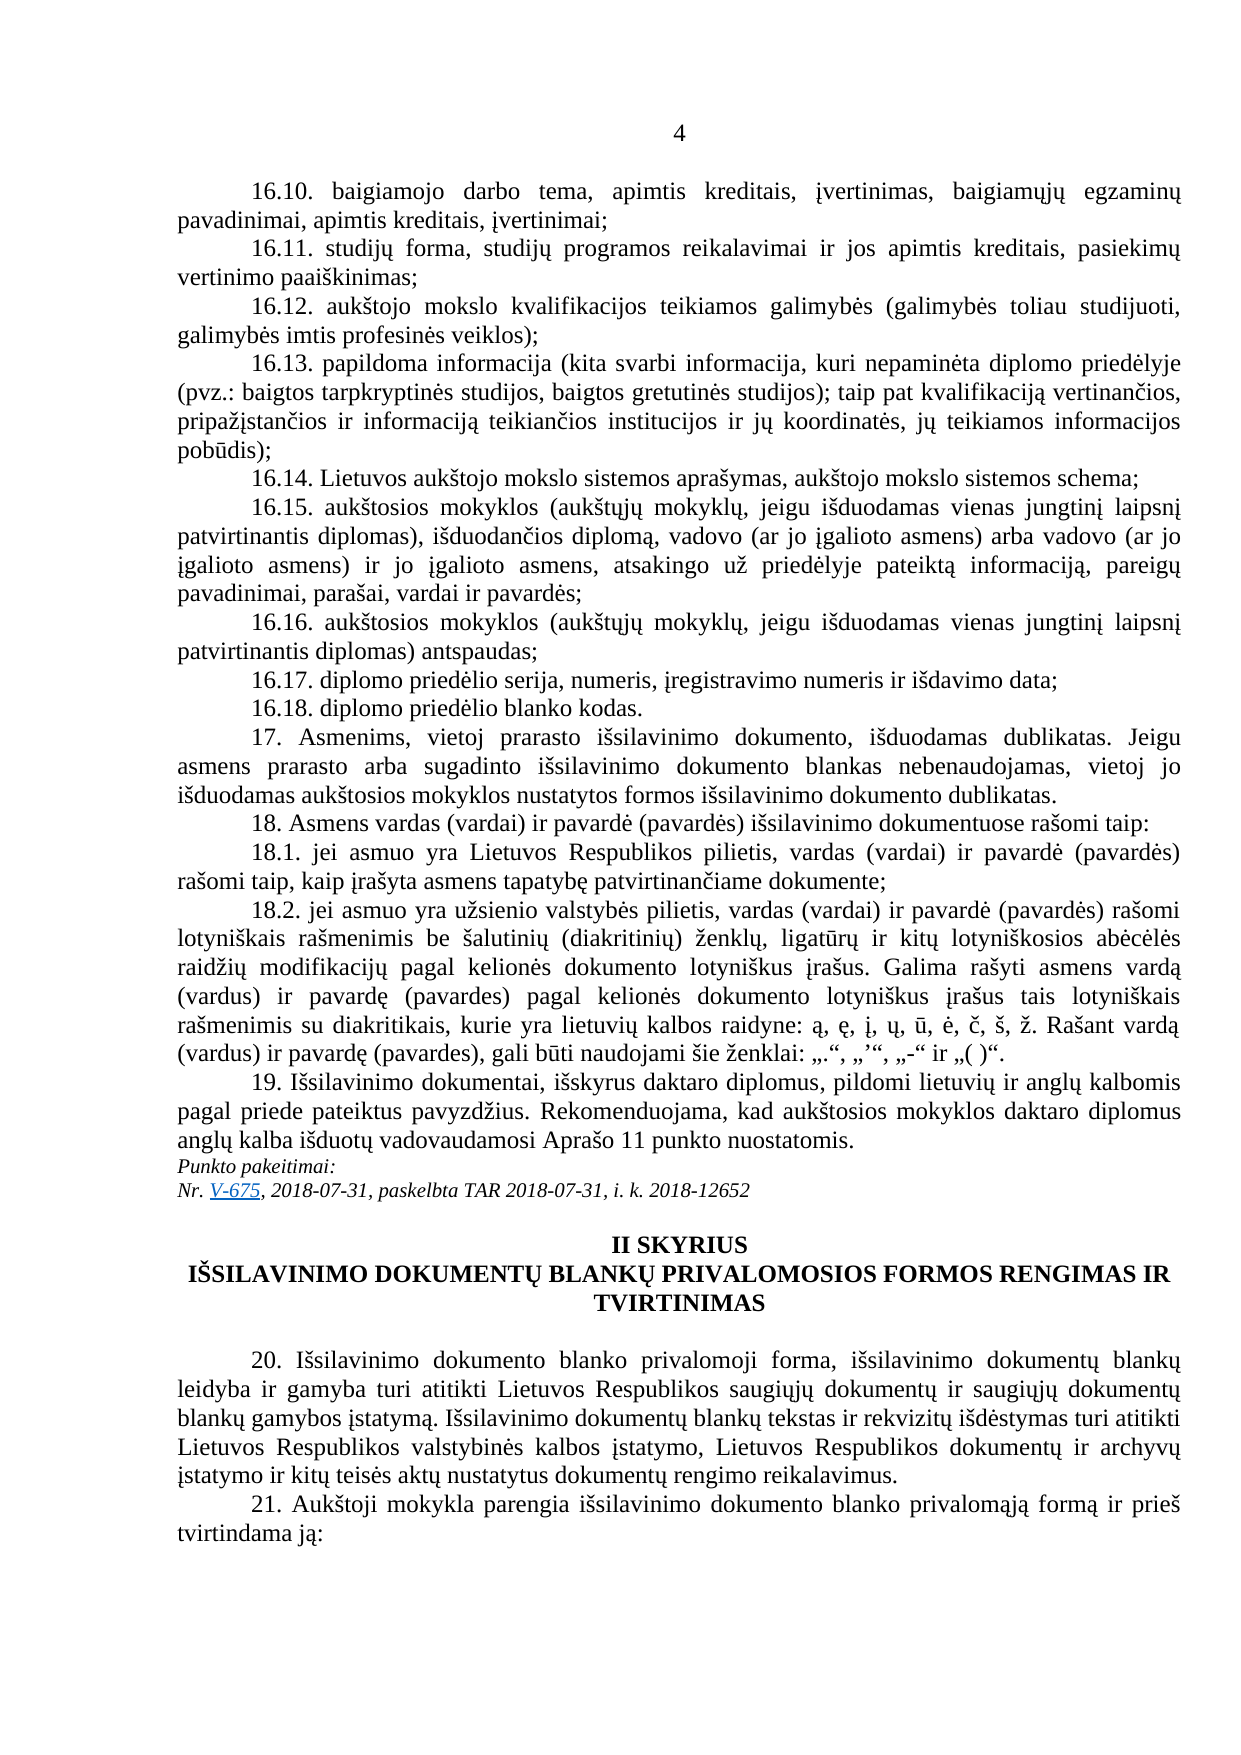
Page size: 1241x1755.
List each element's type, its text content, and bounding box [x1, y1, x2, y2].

text IŠSILAVINIMO DOKUMENTŲ BLANKŲ PRIVALOMOSIOS FORMOS RENGIMAS IR TVIRTINIMAS [177, 1259, 1182, 1317]
text 16.17. diplomo priedėlio serija, numeris, įregistravimo numeris ir išdavimo data; [177, 665, 1182, 693]
text 16.11. studijų forma, studijų programos reikalavimai ir jos apimtis kreditais, pasiekimų vertinimo paaiškinimas; [177, 233, 1182, 291]
text 16.16. aukštosios mokyklos (aukštųjų mokyklų, jeigu išduodamas vienas jungtinį laipsnį patvirtinantis diplomas) antspaudas; [177, 607, 1182, 665]
text 16.10. baigiamojo darbo tema, apimtis kreditais, įvertinimas, baigiamųjų egzaminų pavadinimai, apimtis kreditais, įvertinimai; [177, 176, 1182, 233]
text 18.1. jei asmuo yra Lietuvos Respublikos pilietis, vardas (vardai) ir pavardė (pavardės) rašomi taip, kaip įrašyta asmens tapatybę patvirtinančiame dokumente; [177, 837, 1182, 895]
text 20. Išsilavinimo dokumento blanko privalomoji forma, išsilavinimo dokumentų blankų leidyba ir gamyba turi atitikti Lietuvos Respublikos saugiųjų dokumentų ir saugiųjų dokumentų blankų gamybos įstatymą. Išsilavinimo dokumentų blankų tekstas ir rekvizitų išdėstymas turi atitikti Lietuvos Respublikos valstybinės kalbos įstatymo, Lietuvos Respublikos dokumentų ir archyvų įstatymo ir kitų teisės aktų nustatytus dokumentų rengimo reikalavimus. [177, 1345, 1182, 1489]
text 21. Aukštoji mokykla parengia išsilavinimo dokumento blanko privalomąją formą ir prieš tvirtindama ją: [177, 1489, 1182, 1547]
text 18.2. jei asmuo yra užsienio valstybės pilietis, vardas (vardai) ir pavardė (pavardės) rašomi lotyniškais rašmenimis be šalutinių (diakritinių) ženklų, ligatūrų ir kitų lotyniškosios abėcėlės raidžių modifikacijų pagal kelionės dokumento lotyniškus įrašus. Galima rašyti asmens vardą (vardus) ir pavardę (pavardes) pagal kelionės dokumento lotyniškus įrašus tais lotyniškais rašmenimis su diakritikais, kurie yra lietuvių kalbos raidyne: ą, ę, į, ų, ū, ė, č, š, ž. Rašant vardą (vardus) ir pavardę (pavardes), gali būti naudojami šie ženklai: „.“, „’“, „-“ ir „( )“. [177, 895, 1182, 1067]
text Punkto pakeitimai: [177, 1153, 1182, 1178]
text 16.13. papildoma informacija (kita svarbi informacija, kuri nepaminėta diplomo priedėlyje (pvz.: baigtos tarpkryptinės studijos, baigtos gretutinės studijos); taip pat kvalifikaciją vertinančios, pripažįstančios ir informaciją teikiančios institucijos ir jų koordinatės, jų teikiamos informacijos pobūdis); [177, 348, 1182, 463]
text 17. Asmenims, vietoj prarasto išsilavinimo dokumento, išduodamas dublikatas. Jeigu asmens prarasto arba sugadinto išsilavinimo dokumento blankas nebenaudojamas, vietoj jo išduodamas aukštosios mokyklos nustatytos formos išsilavinimo dokumento dublikatas. [177, 722, 1182, 808]
text 16.12. aukštojo mokslo kvalifikacijos teikiamos galimybės (galimybės toliau studijuoti, galimybės imtis profesinės veiklos); [177, 291, 1182, 348]
text Nr. V-675, 2018-07-31, paskelbta TAR 2018-07-31, i. k. 2018-12652 [177, 1178, 1182, 1202]
text 16.15. aukštosios mokyklos (aukštųjų mokyklų, jeigu išduodamas vienas jungtinį laipsnį patvirtinantis diplomas), išduodančios diplomą, vadovo (ar jo įgalioto asmens) arba vadovo (ar jo įgalioto asmens) ir jo įgalioto asmens, atsakingo už priedėlyje pateiktą informaciją, pareigų pavadinimai, parašai, vardai ir pavardės; [177, 492, 1182, 607]
text 18. Asmens vardas (vardai) ir pavardė (pavardės) išsilavinimo dokumentuose rašomi taip: [177, 808, 1182, 837]
text II SKYRIUS [177, 1230, 1182, 1259]
text 19. Išsilavinimo dokumentai, išskyrus daktaro diplomus, pildomi lietuvių ir anglų kalbomis pagal priede pateiktus pavyzdžius. Rekomenduojama, kad aukštosios mokyklos daktaro diplomus anglų kalba išduotų vadovaudamosi Aprašo 11 punkto nuostatomis. [177, 1067, 1182, 1153]
text 16.14. Lietuvos aukštojo mokslo sistemos aprašymas, aukštojo mokslo sistemos schema; [177, 463, 1182, 492]
text 16.18. diplomo priedėlio blanko kodas. [177, 693, 1182, 722]
